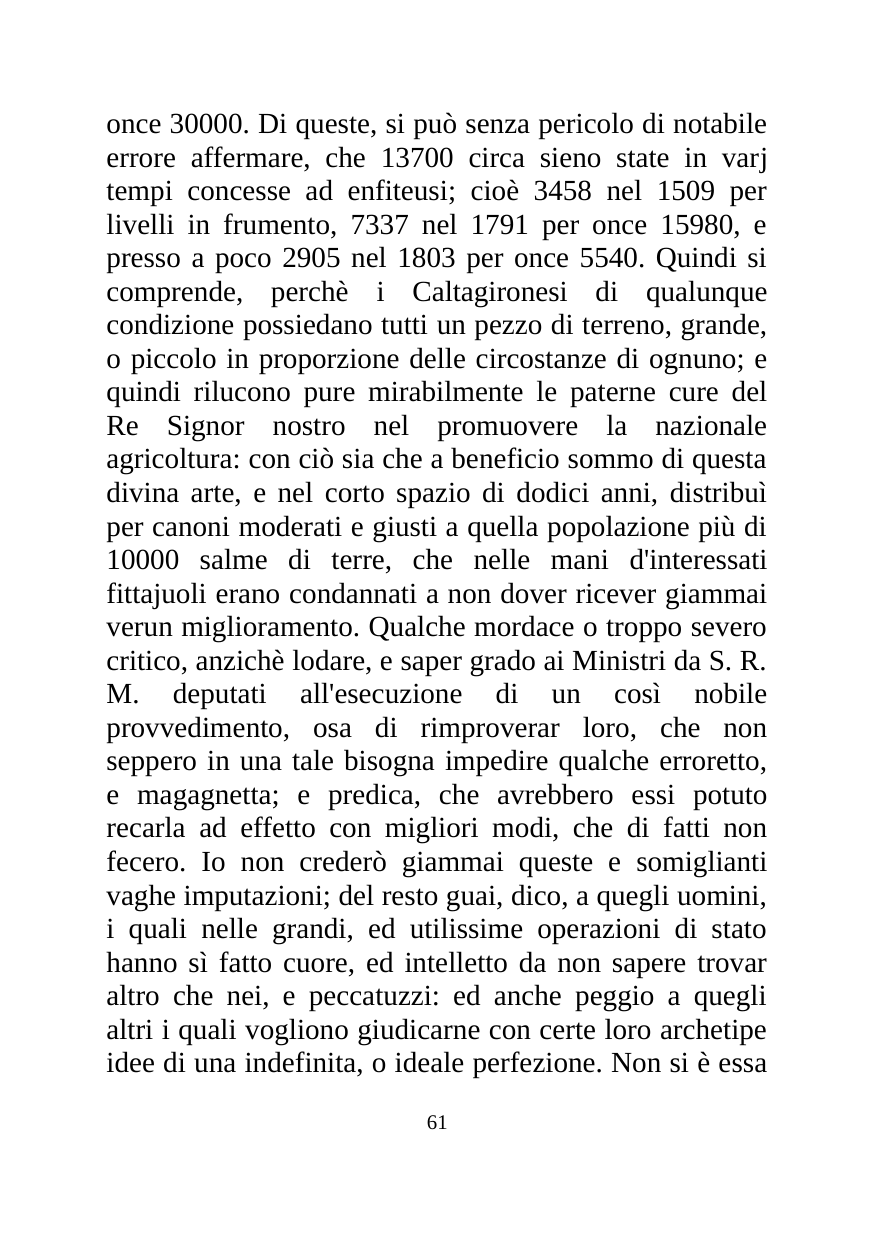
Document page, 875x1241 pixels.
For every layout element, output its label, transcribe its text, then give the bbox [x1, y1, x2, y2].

text once 30000. Di queste, si può senza pericolo di notabile errore affermare, che 13700 circa sieno state in varj tempi concesse ad enfiteusi; cioè 3458 nel 1509 per livelli in frumento, 7337 nel 1791 per once 15980, e presso a poco 2905 nel 1803 per once 5540. Quindi si comprende, perchè i Caltagironesi di qualunque condizione possiedano tutti un pezzo di terreno, grande, o piccolo in proporzione delle circostanze di ognuno; e quindi rilucono pure mirabilmente le paterne cure del Re Signor nostro nel promuovere la nazionale agricoltura: con ciò sia che a beneficio sommo di questa divina arte, e nel corto spazio di dodici anni, distribuì per canoni moderati e giusti a quella popolazione più di 10000 salme di terre, che nelle mani d'interessati fittajuoli erano condannati a non dover ricever giammai verun miglioramento. Qualche mordace o troppo severo critico, anzichè lodare, e saper grado ai Ministri da S. R. M. deputati all'esecuzione di un così nobile provvedimento, osa di rimproverar loro, che non seppero in una tale bisogna impedire qualche erroretto, e magagnetta; e predica, che avrebbero essi potuto recarla ad effetto con migliori modi, che di fatti non fecero. Io non crederò giammai queste e somiglianti vaghe imputazioni; del resto guai, dico, a quegli uomini, i quali nelle grandi, ed utilissime operazioni di stato hanno sì fatto cuore, ed intelletto da non sapere trovar altro che nei, e peccatuzzi: ed anche peggio a quegli altri i quali vogliono giudicarne con certe loro archetipe idee di una indefinita, o ideale perfezione. Non si è essa [106, 106, 768, 1079]
